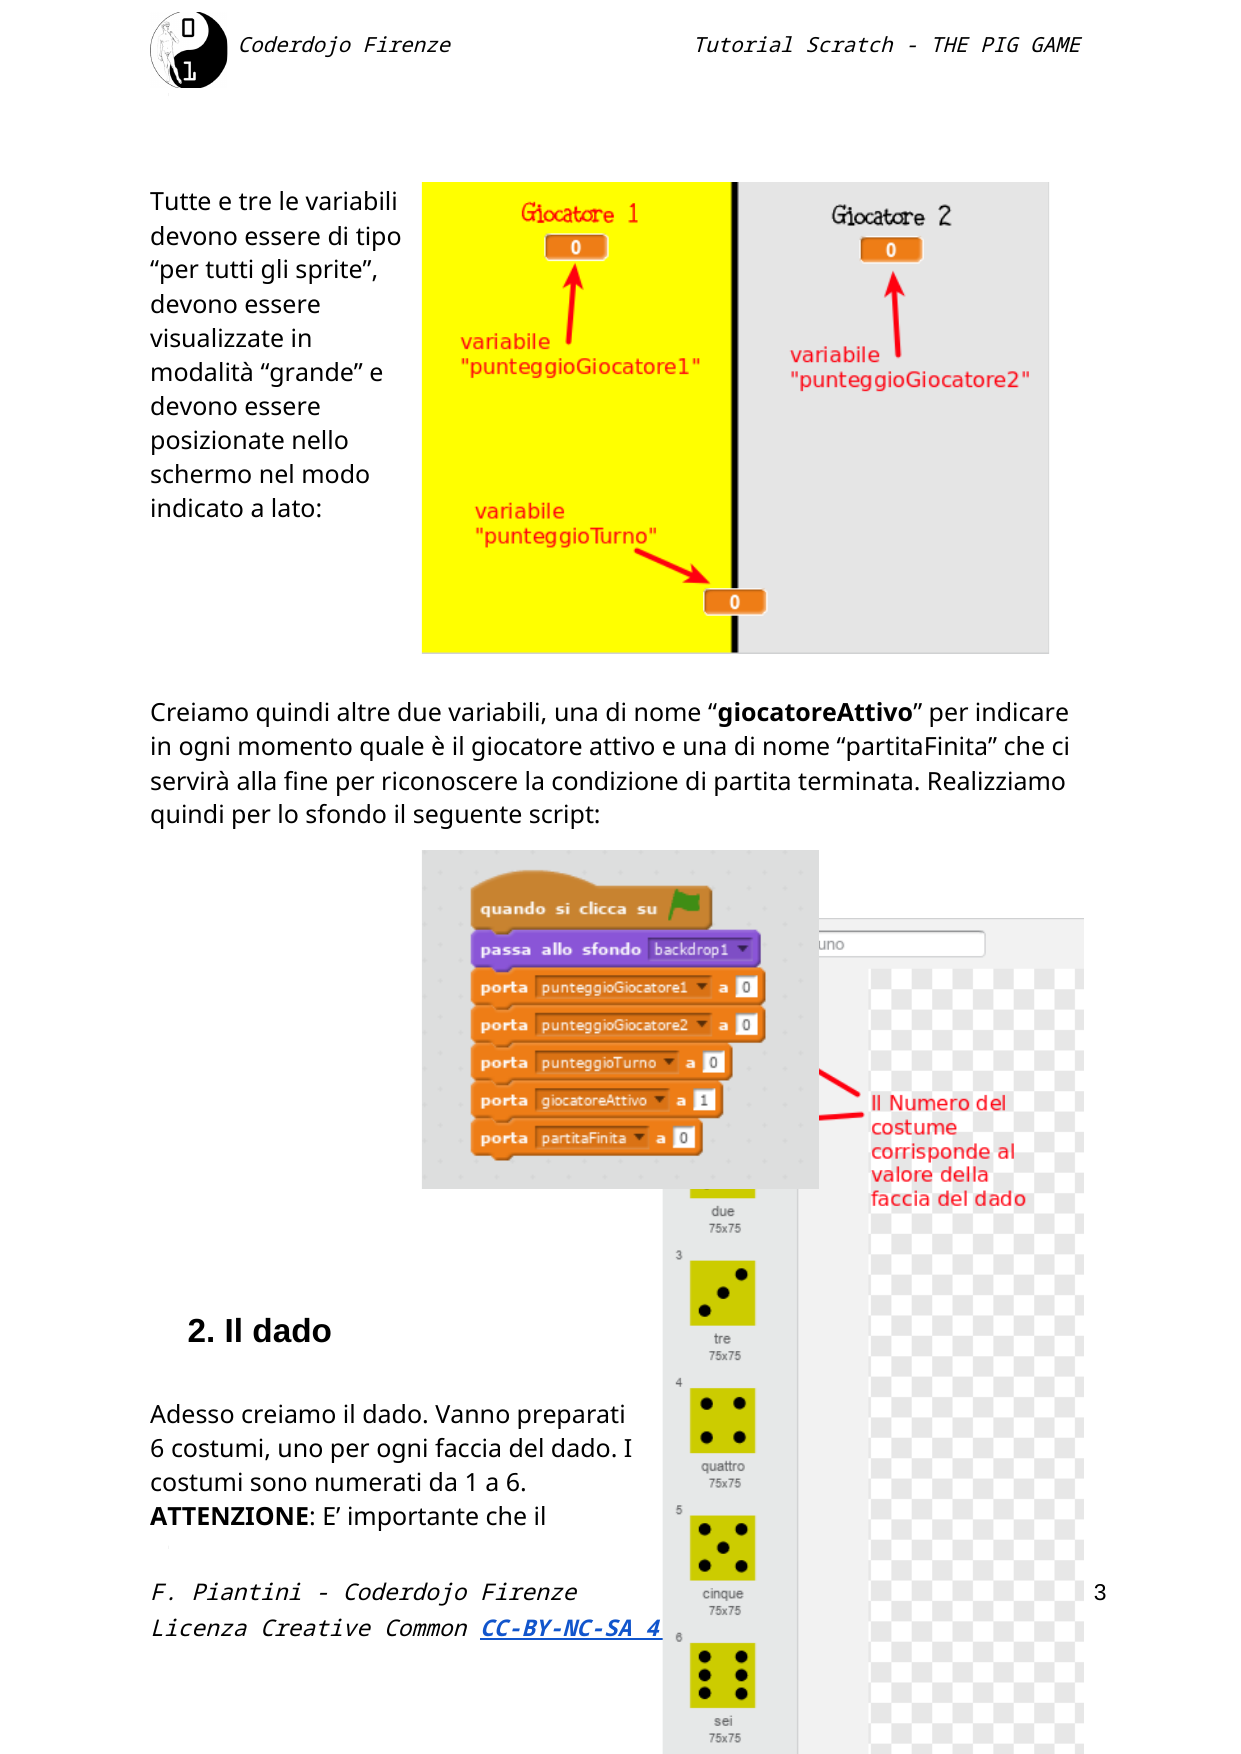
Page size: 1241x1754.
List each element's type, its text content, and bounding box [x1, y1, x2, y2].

picture [150, 12, 228, 88]
picture [421, 182, 1050, 654]
text [1050, 184, 1090, 525]
subtitle [1084, 1312, 1090, 1350]
text Adesso creiamo il dado. Vanno preparati 6 costumi, uno per ogni faccia del dado. I costumi sono numerati da 1 a 6. ATTENZIONE: E’ importante che il [150, 1397, 662, 1533]
picture [421, 850, 1084, 1754]
subtitle 2. Il dado [187, 1312, 662, 1350]
text Tutte e tre le variabili devono essere di tipo “per tutti gli sprite”, devono essere visualizzate in modalità “grande” e devono essere posizionate nello schermo nel modo indicato a lato: [150, 184, 421, 525]
text Creiamo quindi altre due variabili, una di nome “giocatoreAttivo” per indicare in ogni momento quale è il giocatore attivo e una di nome “partitaFinita” che ci servirà alla fine per riconoscere la condizione di partita terminata. Realizziamo quindi per lo sfondo il seguente script: [150, 695, 1090, 831]
